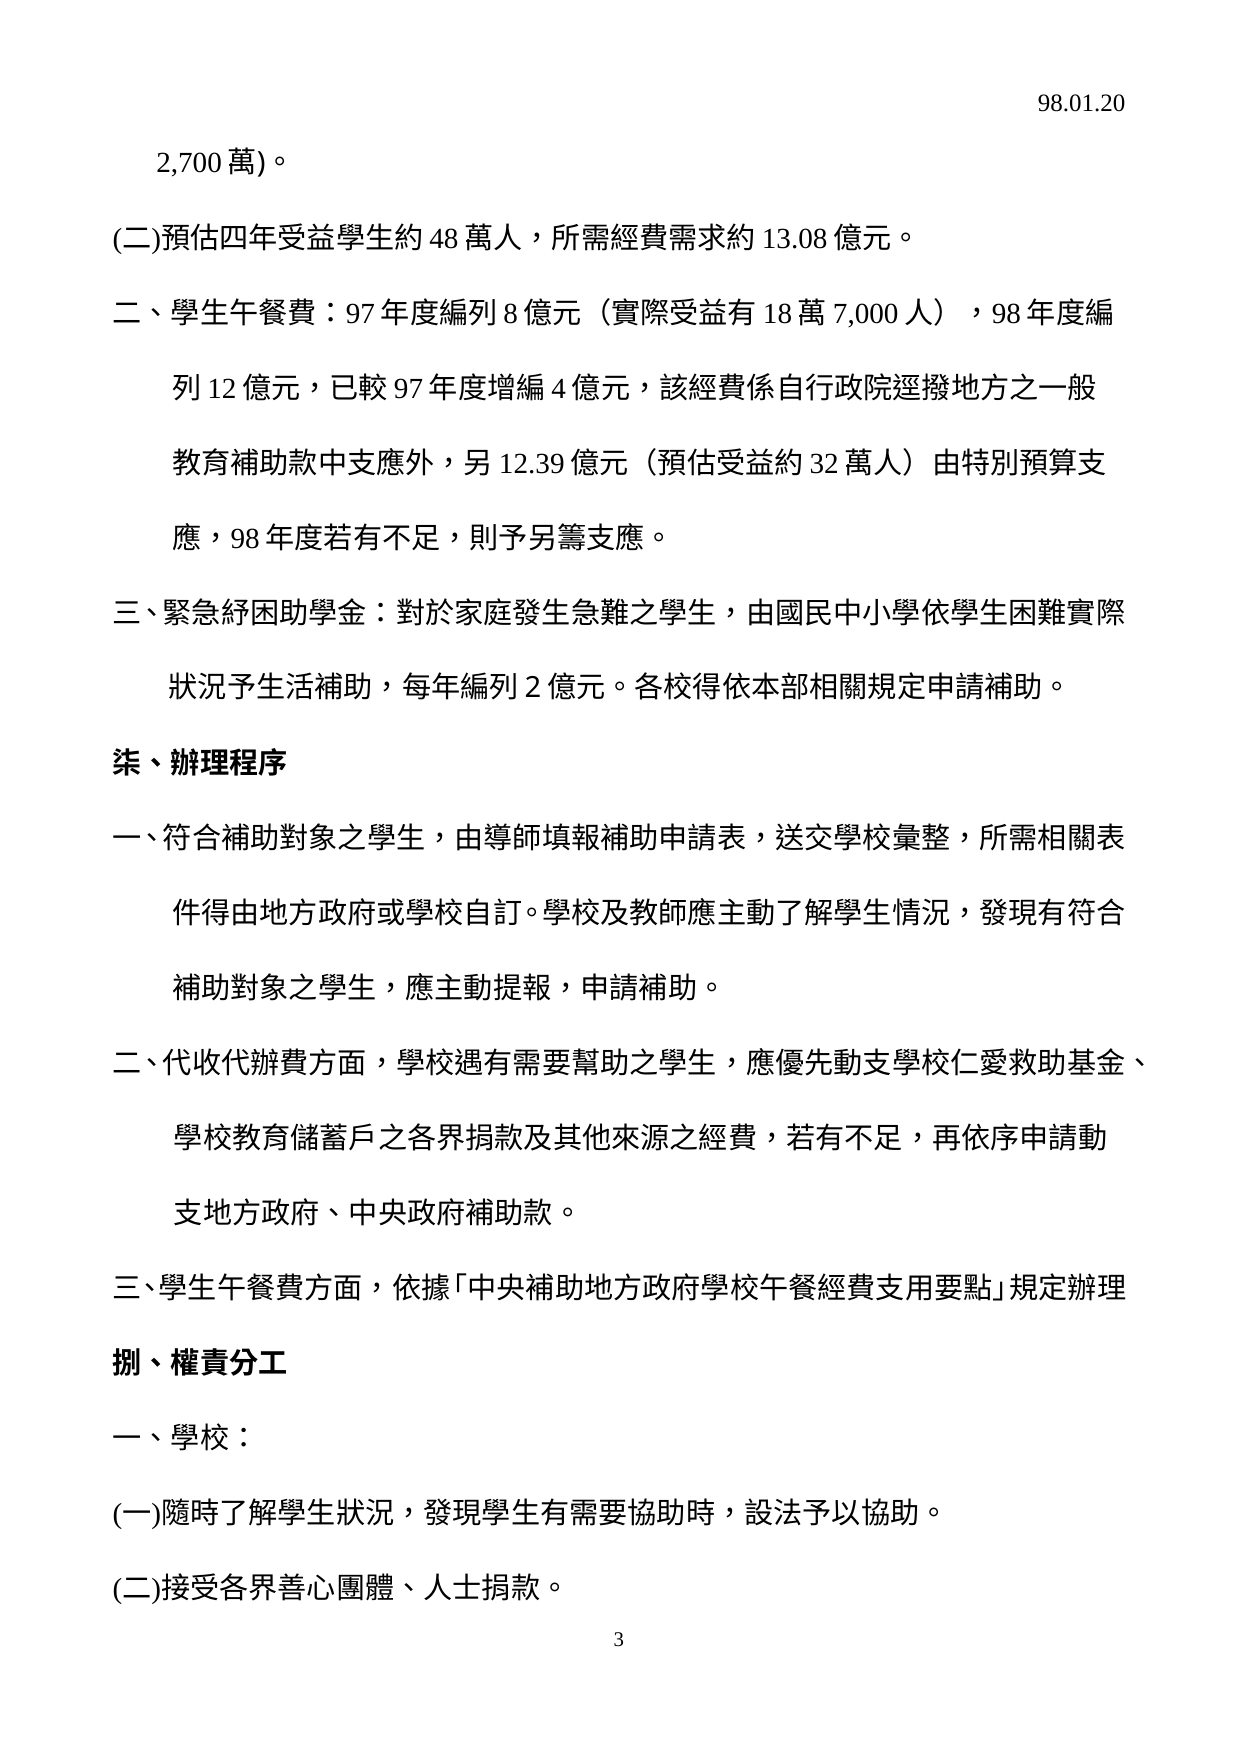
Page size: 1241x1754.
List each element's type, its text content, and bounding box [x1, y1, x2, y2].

text 二、學生午餐費：97年度編列8億元（實際受益有18萬7,000人），98年度編列12億元，已較97年度增編4億元，該經費係自行政院逕撥地方之一般教育補助款中支應外，另12.39億元（預估受益約32萬人）由特別預算支應，98年度若有不足，則予另籌支應。 [112, 273, 1125, 573]
text 柒、辦理程序 [112, 723, 1125, 798]
text 三、學生午餐費方面，依據「中央補助地方政府學校午餐經費支用要點」規定辦理。 [112, 1248, 1125, 1323]
text (二)預估四年受益學生約48萬人，所需經費需求約13.08億元。 [112, 198, 1125, 273]
text 二、代收代辦費方面，學校遇有需要幫助之學生，應優先動支學校仁愛救助基金、學校教育儲蓄戶之各界捐款及其他來源之經費，若有不足，再依序申請動支地方政府、中央政府補助款。 [112, 1023, 1125, 1248]
text 捌、權責分工 [112, 1323, 1125, 1398]
text 一、學校： [112, 1398, 1125, 1473]
text 三、緊急紓困助學金：對於家庭發生急難之學生，由國民中小學依學生困難實際狀況予生活補助，每年編列2億元。各校得依本部相關規定申請補助。 [112, 573, 1125, 723]
text (一)隨時了解學生狀況，發現學生有需要協助時，設法予以協助。 [112, 1473, 1125, 1548]
text 2,700萬)。 [112, 123, 1125, 198]
text (二)接受各界善心團體、人士捐款。 [112, 1548, 1125, 1623]
text 一、符合補助對象之學生，由導師填報補助申請表，送交學校彙整，所需相關表件得由地方政府或學校自訂。學校及教師應主動了解學生情況，發現有符合補助對象之學生，應主動提報，申請補助。 [112, 798, 1125, 1023]
